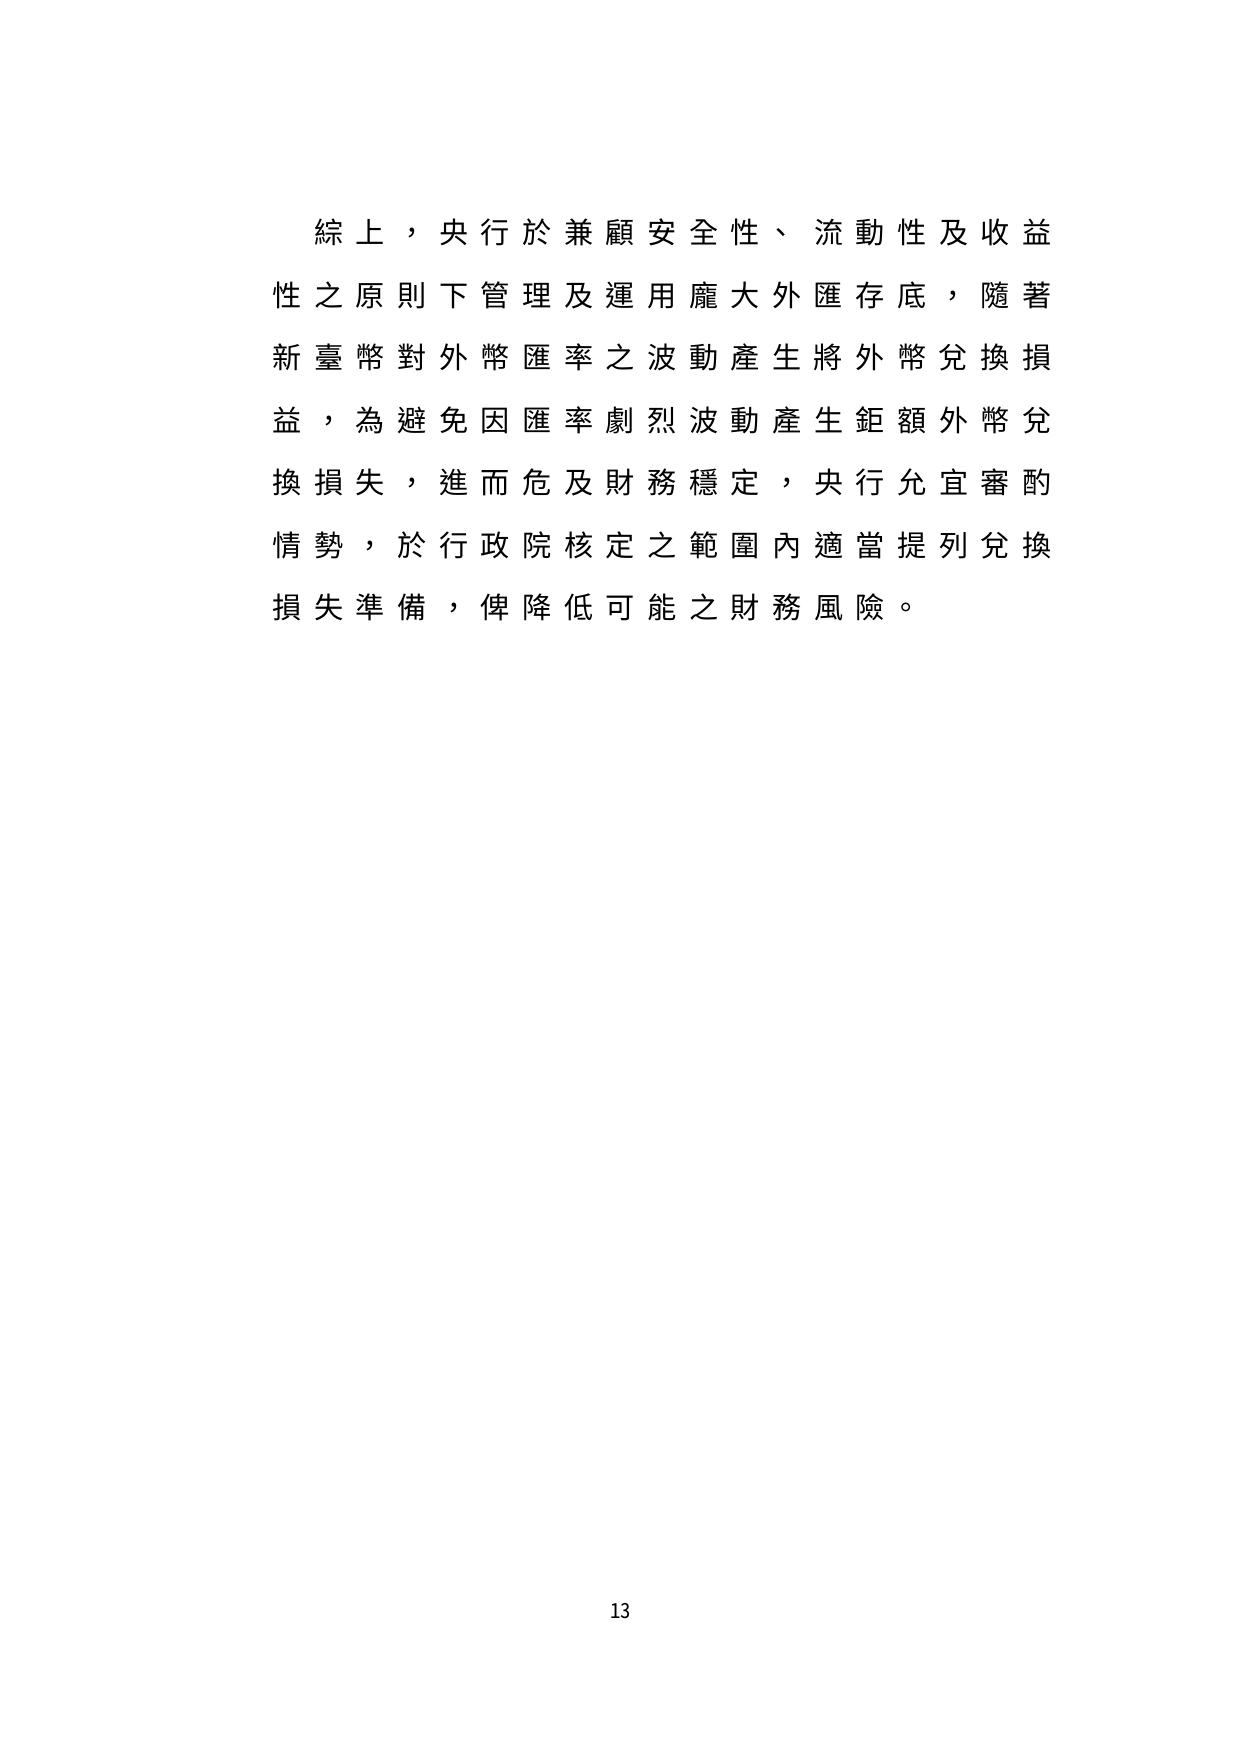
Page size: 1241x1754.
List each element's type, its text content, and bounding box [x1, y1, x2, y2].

text 綜上，央行於兼顧安全性、流動性及收益性之原則下管理及運用龐大外匯存底，隨著新臺幣對外幣匯率之波動產生將外幣兌換損益，為避免因匯率劇烈波動產生鉅額外幣兌換損失，進而危及財務穩定，央行允宜審酌情勢，於行政院核定之範圍內適當提列兌換損失準備，俾降低可能之財務風險。 [242, 189, 1058, 627]
